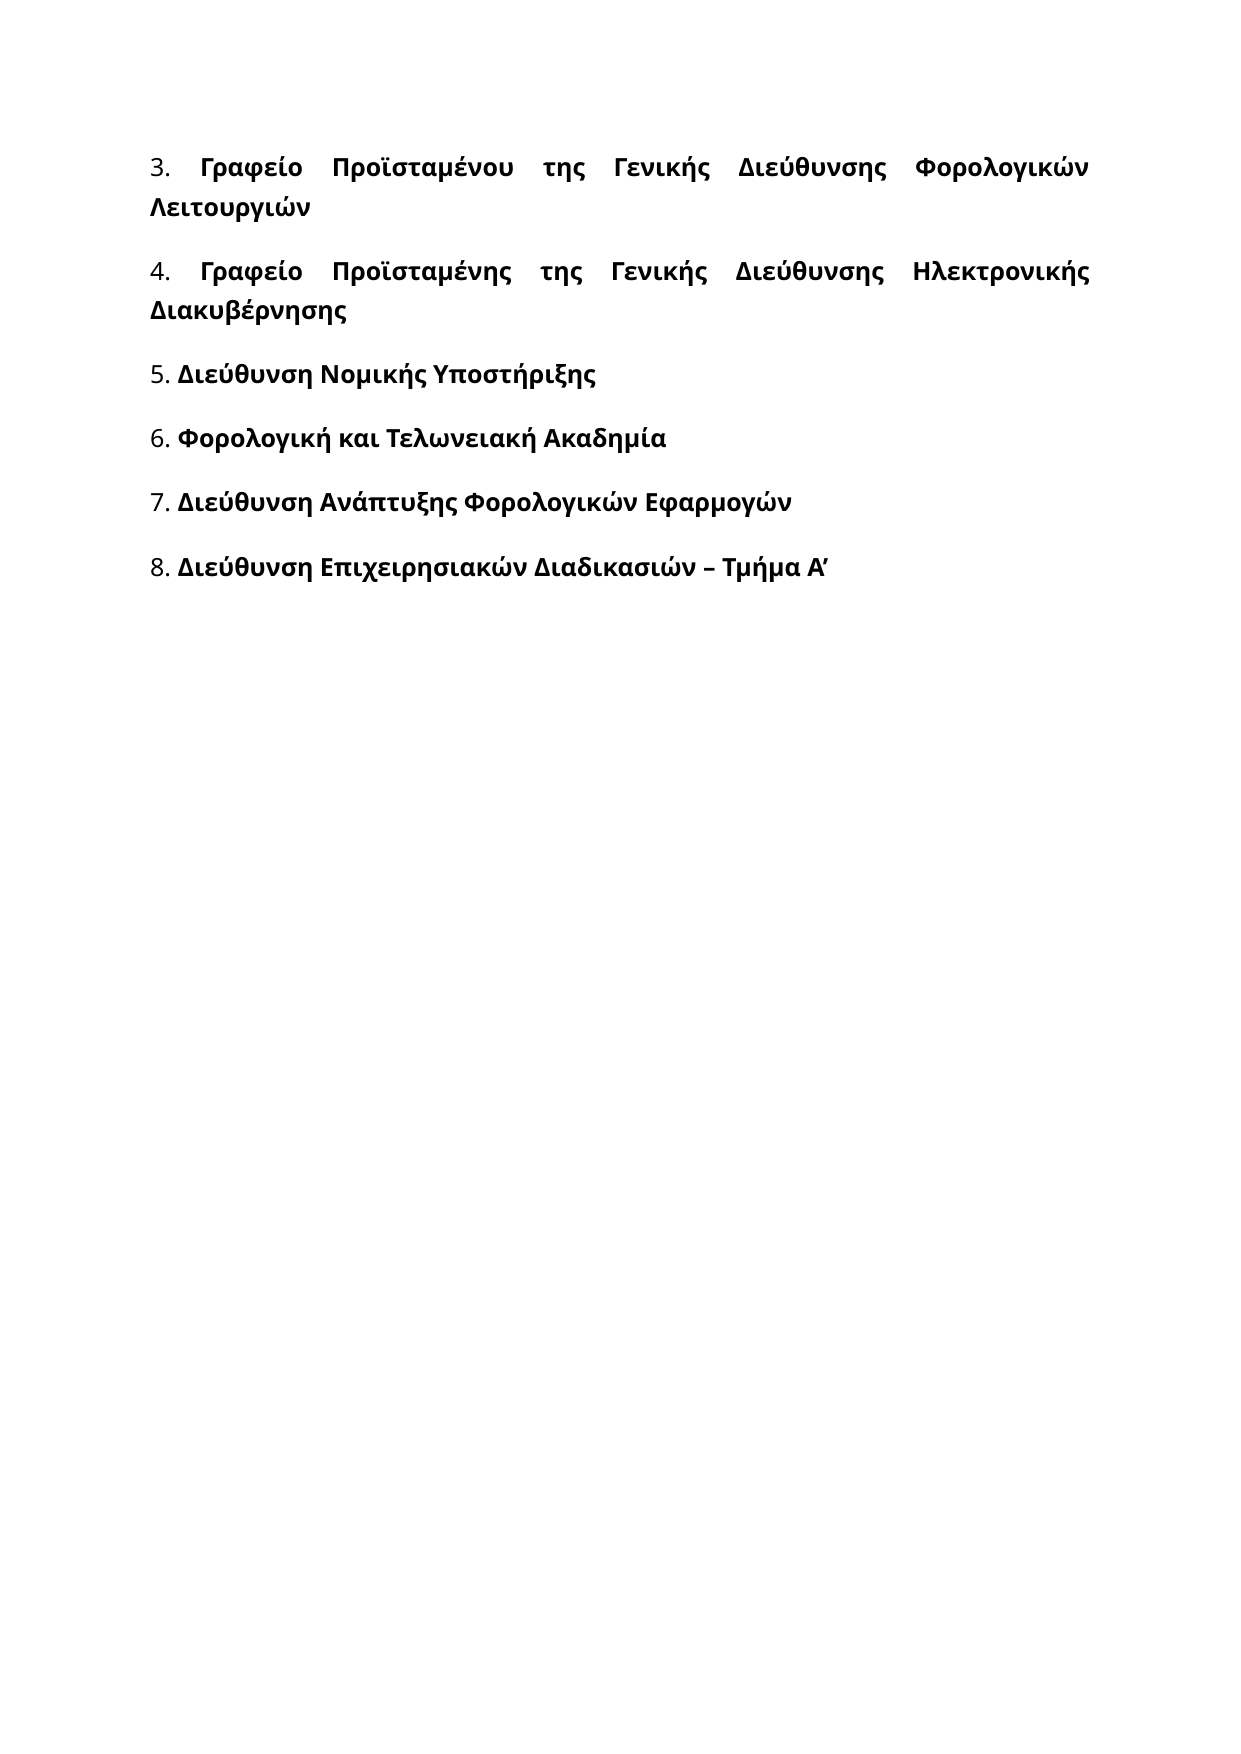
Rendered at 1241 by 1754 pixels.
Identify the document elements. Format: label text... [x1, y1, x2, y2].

text 4. Γραφείo Προϊσταμένης της Γενικής Διεύθυνσης Ηλεκτρονικής Διακυβέρνησης [150, 253, 1090, 327]
text 8. Διεύθυνση Επιχειρησιακών Διαδικασιών – Τμήμα Α’ [150, 549, 1090, 583]
text 5. Διεύθυνση Νομικής Υποστήριξης [150, 357, 1090, 391]
text 7. Διεύθυνση Ανάπτυξης Φορολογικών Εφαρμογών [150, 485, 1090, 519]
text 3. Γραφείo Προϊσταμένου της Γενικής Διεύθυνσης Φορολογικών Λειτουργιών [150, 150, 1090, 223]
text 6. Φορολογική και Τελωνειακή Ακαδημία [150, 421, 1090, 455]
